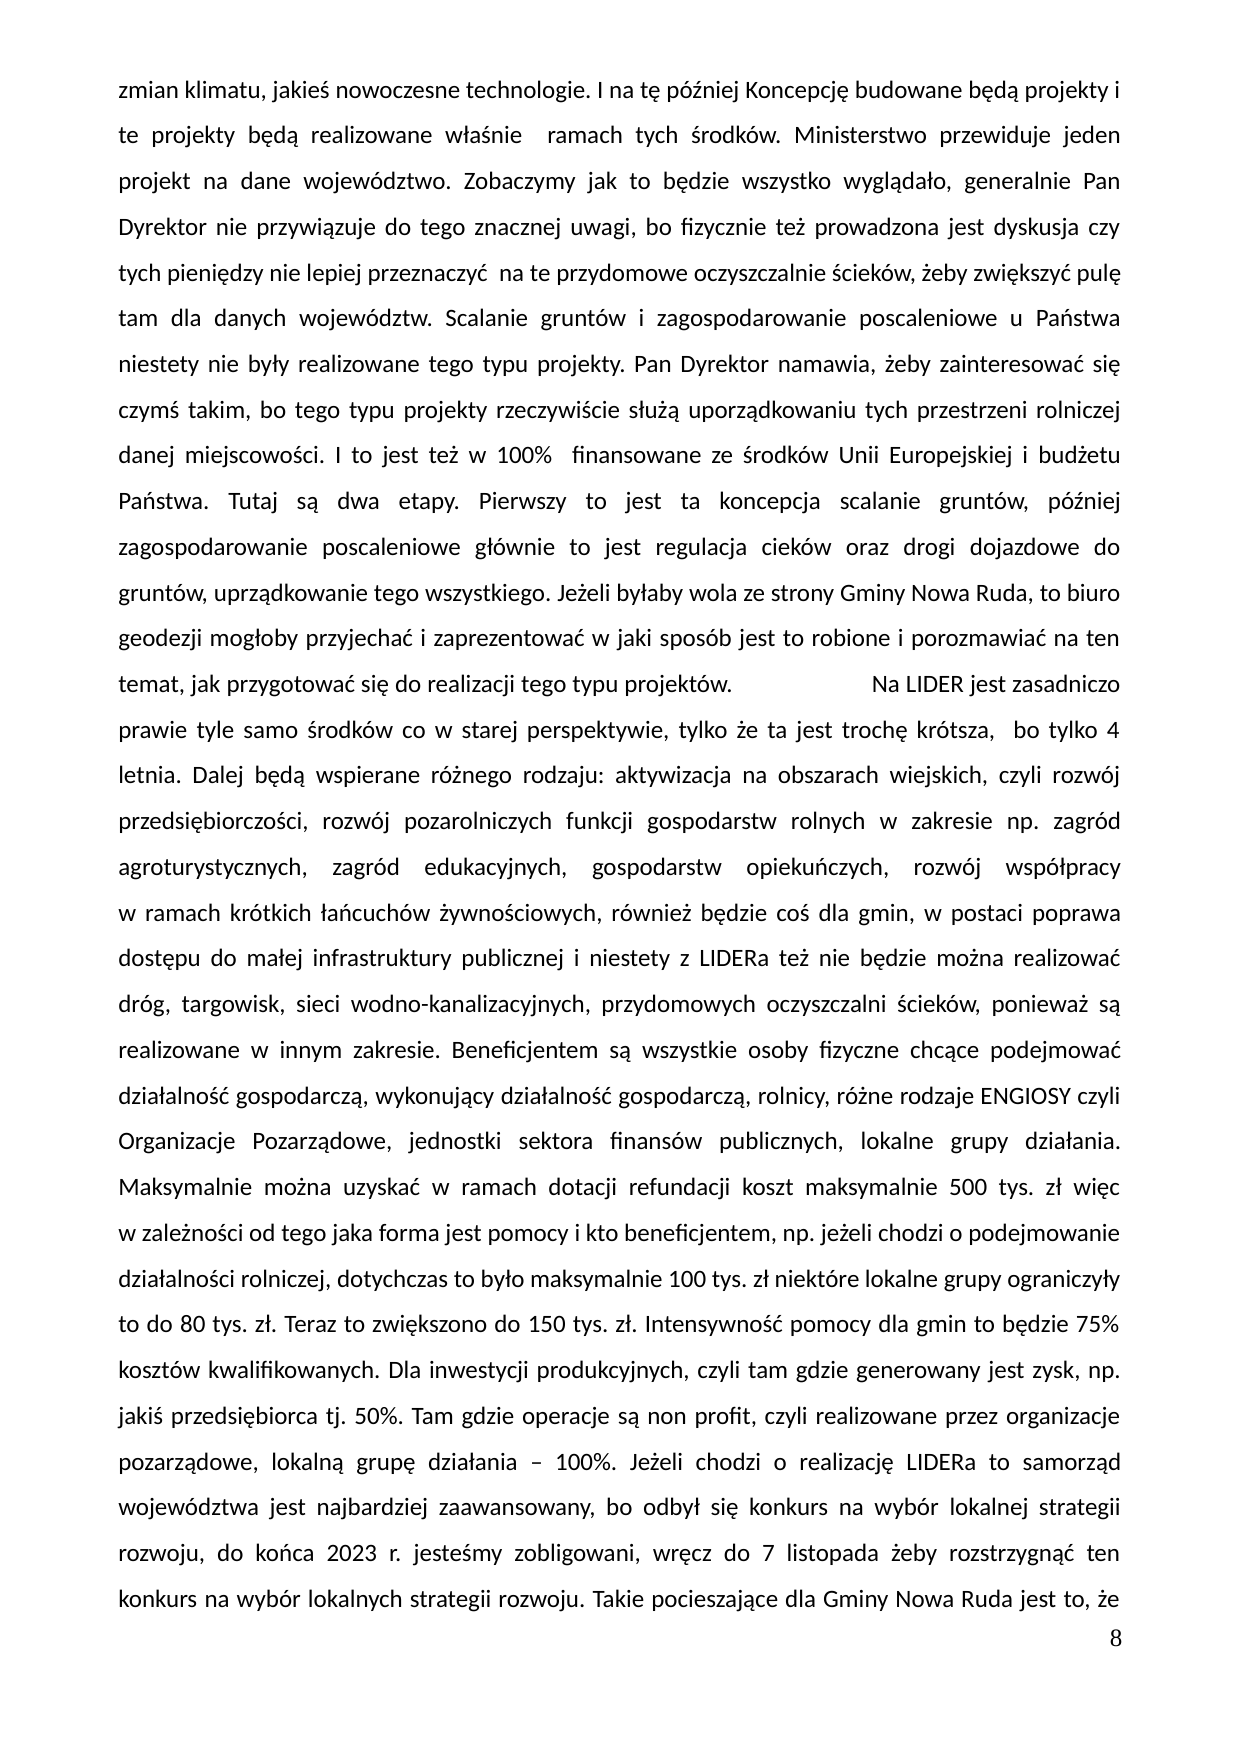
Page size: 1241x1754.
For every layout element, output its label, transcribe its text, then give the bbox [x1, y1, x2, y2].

text zmian klimatu, jakieś nowoczesne technologie. I na tę później Koncepcję budowane będą projekty i te projekty będą realizowane właśnie ramach tych środków. Ministerstwo przewiduje jeden projekt na dane województwo. Zobaczymy jak to będzie wszystko wyglądało, generalnie Pan Dyrektor nie przywiązuje do tego znacznej uwagi, bo fizycznie też prowadzona jest dyskusja czy tych pieniędzy nie lepiej przeznaczyć na te przydomowe oczyszczalnie ścieków, żeby zwiększyć pulę tam dla danych województw. Scalanie gruntów i zagospodarowanie poscaleniowe u Państwa niestety nie były realizowane tego typu projekty. Pan Dyrektor namawia, żeby zainteresować się czymś takim, bo tego typu projekty rzeczywiście służą uporządkowaniu tych przestrzeni rolniczej danej miejscowości. I to jest też w 100% finansowane ze środków Unii Europejskiej i budżetu Państwa. Tutaj są dwa etapy. Pierwszy to jest ta koncepcja scalanie gruntów, później zagospodarowanie poscaleniowe głównie to jest regulacja cieków oraz drogi dojazdowe do gruntów, uprządkowanie tego wszystkiego. Jeżeli byłaby wola ze strony Gminy Nowa Ruda, to biuro geodezji mogłoby przyjechać i zaprezentować w jaki sposób jest to robione i porozmawiać na ten temat, jak przygotować się do realizacji tego typu projektów. Na LIDER jest zasadniczo prawie tyle samo środków co w starej perspektywie, tylko że ta jest trochę krótsza, bo tylko 4 letnia. Dalej będą wspierane różnego rodzaju: aktywizacja na obszarach wiejskich, czyli rozwój przedsiębiorczości, rozwój pozarolniczych funkcji gospodarstw rolnych w zakresie np. zagród agroturystycznych, zagród edukacyjnych, gospodarstw opiekuńczych, rozwój współpracy w ramach krótkich łańcuchów żywnościowych, również będzie coś dla gmin, w postaci poprawa dostępu do małej infrastruktury publicznej i niestety z LIDERa też nie będzie można realizować dróg, targowisk, sieci wodno-kanalizacyjnych, przydomowych oczyszczalni ścieków, ponieważ są realizowane w innym zakresie. Beneficjentem są wszystkie osoby fizyczne chcące podejmować działalność gospodarczą, wykonujący działalność gospodarczą, rolnicy, różne rodzaje ENGIOSY czyli Organizacje Pozarządowe, jednostki sektora finansów publicznych, lokalne grupy działania. Maksymalnie można uzyskać w ramach dotacji refundacji koszt maksymalnie 500 tys. zł więc w zależności od tego jaka forma jest pomocy i kto beneficjentem, np. jeżeli chodzi o podejmowanie działalności rolniczej, dotychczas to było maksymalnie 100 tys. zł niektóre lokalne grupy ograniczyły to do 80 tys. zł. Teraz to zwiększono do 150 tys. zł. Intensywność pomocy dla gmin to będzie 75% kosztów kwalifikowanych. Dla inwestycji produkcyjnych, czyli tam gdzie generowany jest zysk, np. jakiś przedsiębiorca tj. 50%. Tam gdzie operacje są non profit, czyli realizowane przez organizacje pozarządowe, lokalną grupę działania – 100%. Jeżeli chodzi o realizację LIDERa to samorząd województwa jest najbardziej zaawansowany, bo odbył się konkurs na wybór lokalnej strategii rozwoju, do końca 2023 r. jesteśmy zobligowani, wręcz do 7 listopada żeby rozstrzygnąć ten konkurs na wybór lokalnych strategii rozwoju. Takie pocieszające dla Gminy Nowa Ruda jest to, że [118, 74, 1122, 1613]
